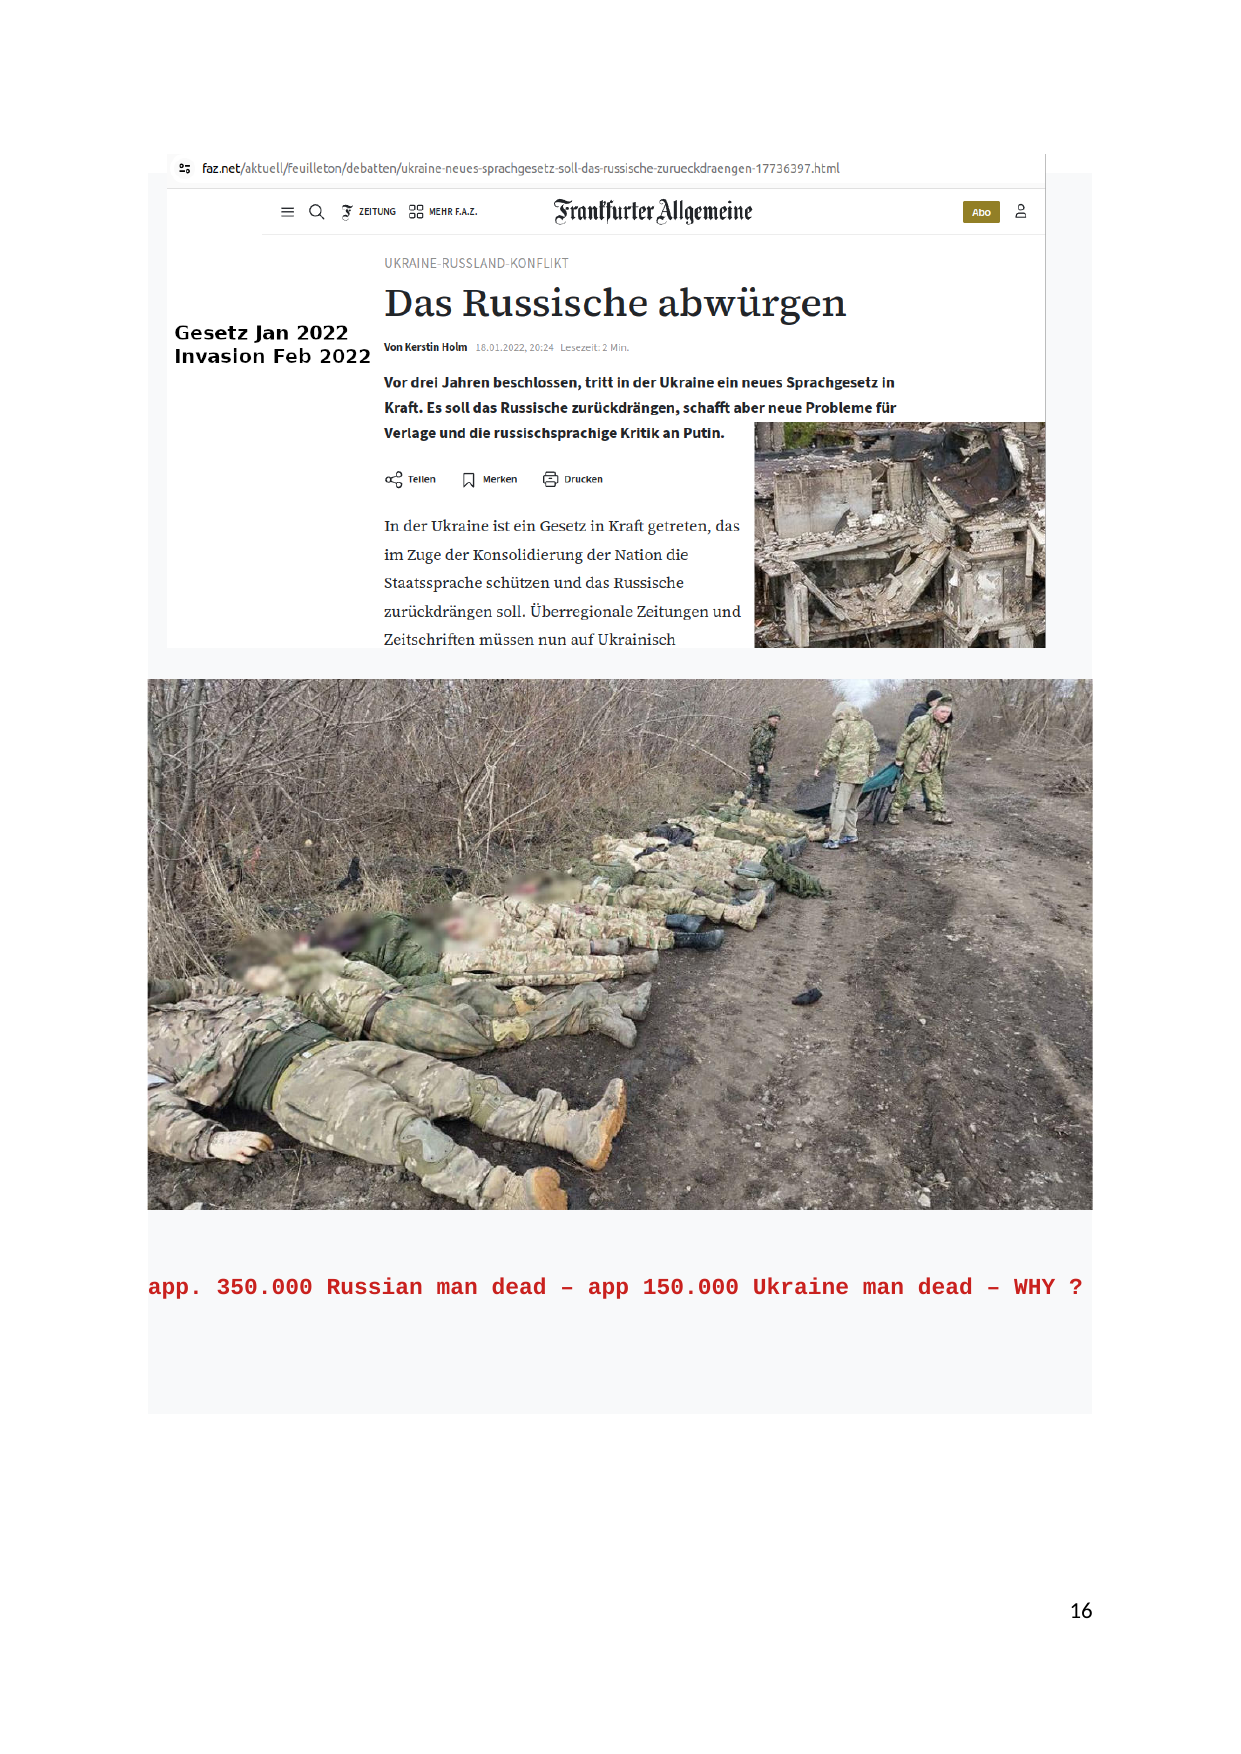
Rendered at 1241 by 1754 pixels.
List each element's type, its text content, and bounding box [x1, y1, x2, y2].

text app. 350.000 Russian man dead – app 150.000 Ukraine man dead – WHY ? [148, 1245, 1092, 1301]
picture [147, 679, 1093, 1210]
picture [157, 145, 1052, 658]
